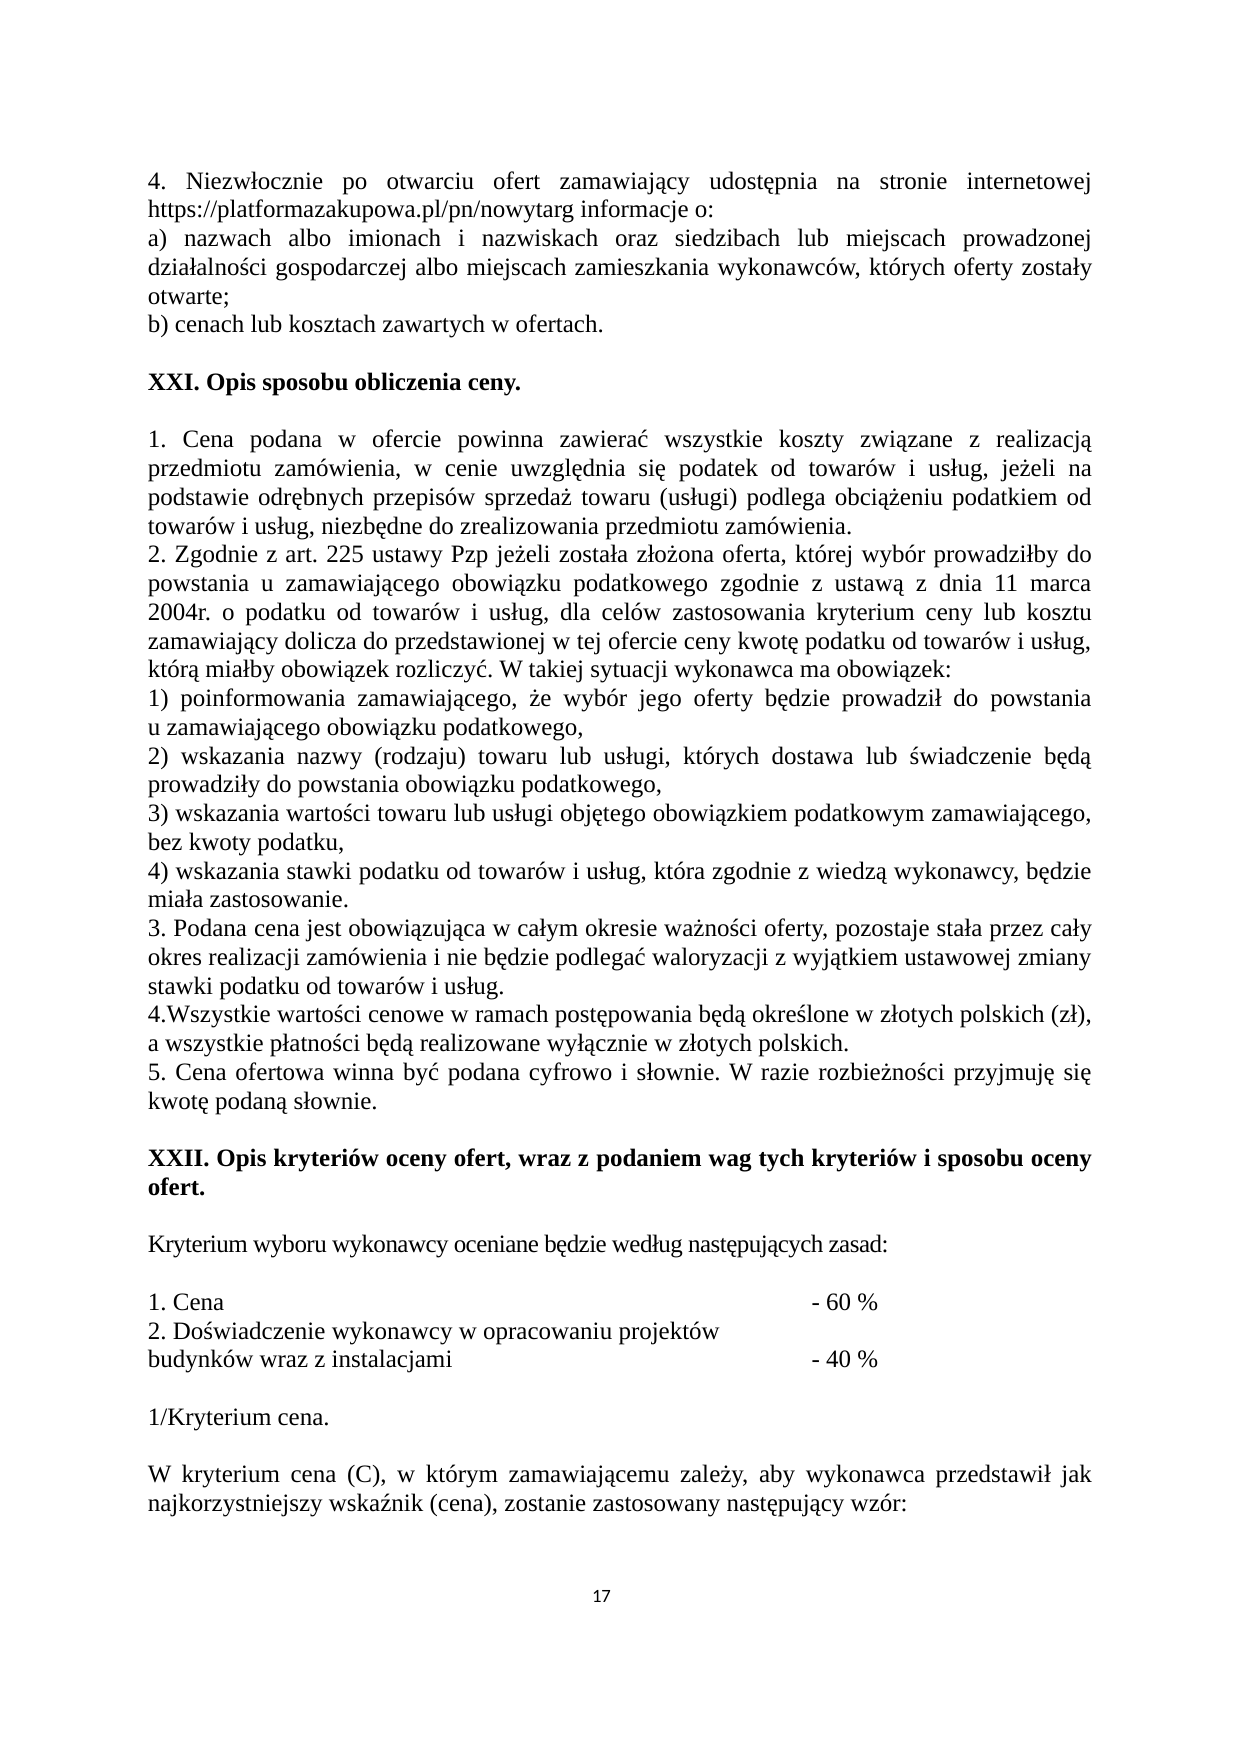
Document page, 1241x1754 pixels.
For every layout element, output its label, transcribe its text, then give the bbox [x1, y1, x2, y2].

text 4. Niezwłocznie po otwarciu ofert zamawiający udostępnia na stronie internetowej https://platformazakupowa.pl/pn/nowytarg informacje o: [148, 166, 1093, 223]
text W kryterium cena (C), w którym zamawiającemu zależy, aby wykonawca przedstawił jak najkorzystniejszy wskaźnik (cena), zostanie zastosowany następujący wzór: [148, 1459, 1093, 1517]
text 1/Kryterium cena. [148, 1402, 1093, 1431]
text 2. Doświadczenie wykonawcy w opracowaniu projektów [148, 1316, 1093, 1344]
text 1. Cena podana w ofercie powinna zawierać wszystkie koszty związane z realizacją przedmiotu zamówienia, w cenie uwzględnia się podatek od towarów i usług, jeżeli na podstawie odrębnych przepisów sprzedaż towaru (usługi) podlega obciążeniu podatkiem od towarów i usług, niezbędne do zrealizowania przedmiotu zamówienia. [148, 424, 1093, 539]
text 2. Zgodnie z art. 225 ustawy Pzp jeżeli została złożona oferta, której wybór prowadziłby do powstania u zamawiającego obowiązku podatkowego zgodnie z ustawą z dnia 11 marca 2004r. o podatku od towarów i usług, dla celów zastosowania kryterium ceny lub kosztu zamawiający dolicza do przedstawionej w tej ofercie ceny kwotę podatku od towarów i usług, którą miałby obowiązek rozliczyć. W takiej sytuacji wykonawca ma obowiązek: [148, 539, 1093, 683]
text Kryterium wyboru wykonawcy oceniane będzie według następujących zasad: [148, 1229, 1093, 1258]
text 5. Cena ofertowa winna być podana cyfrowo i słownie. W razie rozbieżności przyjmuję się kwotę podaną słownie. [148, 1057, 1093, 1114]
text 3) wskazania wartości towaru lub usługi objętego obowiązkiem podatkowym zamawiającego, bez kwoty podatku, [148, 798, 1093, 856]
text budynków wraz z instalacjami - 40 % [148, 1344, 1093, 1373]
text 1. Cena - 60 % [148, 1287, 1093, 1316]
text 2) wskazania nazwy (rodzaju) towaru lub usługi, których dostawa lub świadczenie będą prowadziły do powstania obowiązku podatkowego, [148, 741, 1093, 798]
text 4) wskazania stawki podatku od towarów i usług, która zgodnie z wiedzą wykonawcy, będzie miała zastosowanie. [148, 856, 1093, 913]
text 1) poinformowania zamawiającego, że wybór jego oferty będzie prowadził do powstania u zamawiającego obowiązku podatkowego, [148, 683, 1093, 741]
text XXI. Opis sposobu obliczenia ceny. [148, 367, 1093, 396]
text a) nazwach albo imionach i nazwiskach oraz siedzibach lub miejscach prowadzonej działalności gospodarczej albo miejscach zamieszkania wykonawców, których oferty zostały otwarte; [148, 223, 1093, 309]
text 4.Wszystkie wartości cenowe w ramach postępowania będą określone w złotych polskich (zł), a wszystkie płatności będą realizowane wyłącznie w złotych polskich. [148, 999, 1093, 1057]
text 3. Podana cena jest obowiązująca w całym okresie ważności oferty, pozostaje stała przez cały okres realizacji zamówienia i nie będzie podlegać waloryzacji z wyjątkiem ustawowej zmiany stawki podatku od towarów i usług. [148, 913, 1093, 999]
text b) cenach lub kosztach zawartych w ofertach. [148, 309, 1093, 338]
text XXII. Opis kryteriów oceny ofert, wraz z podaniem wag tych kryteriów i sposobu oceny ofert. [148, 1143, 1093, 1201]
